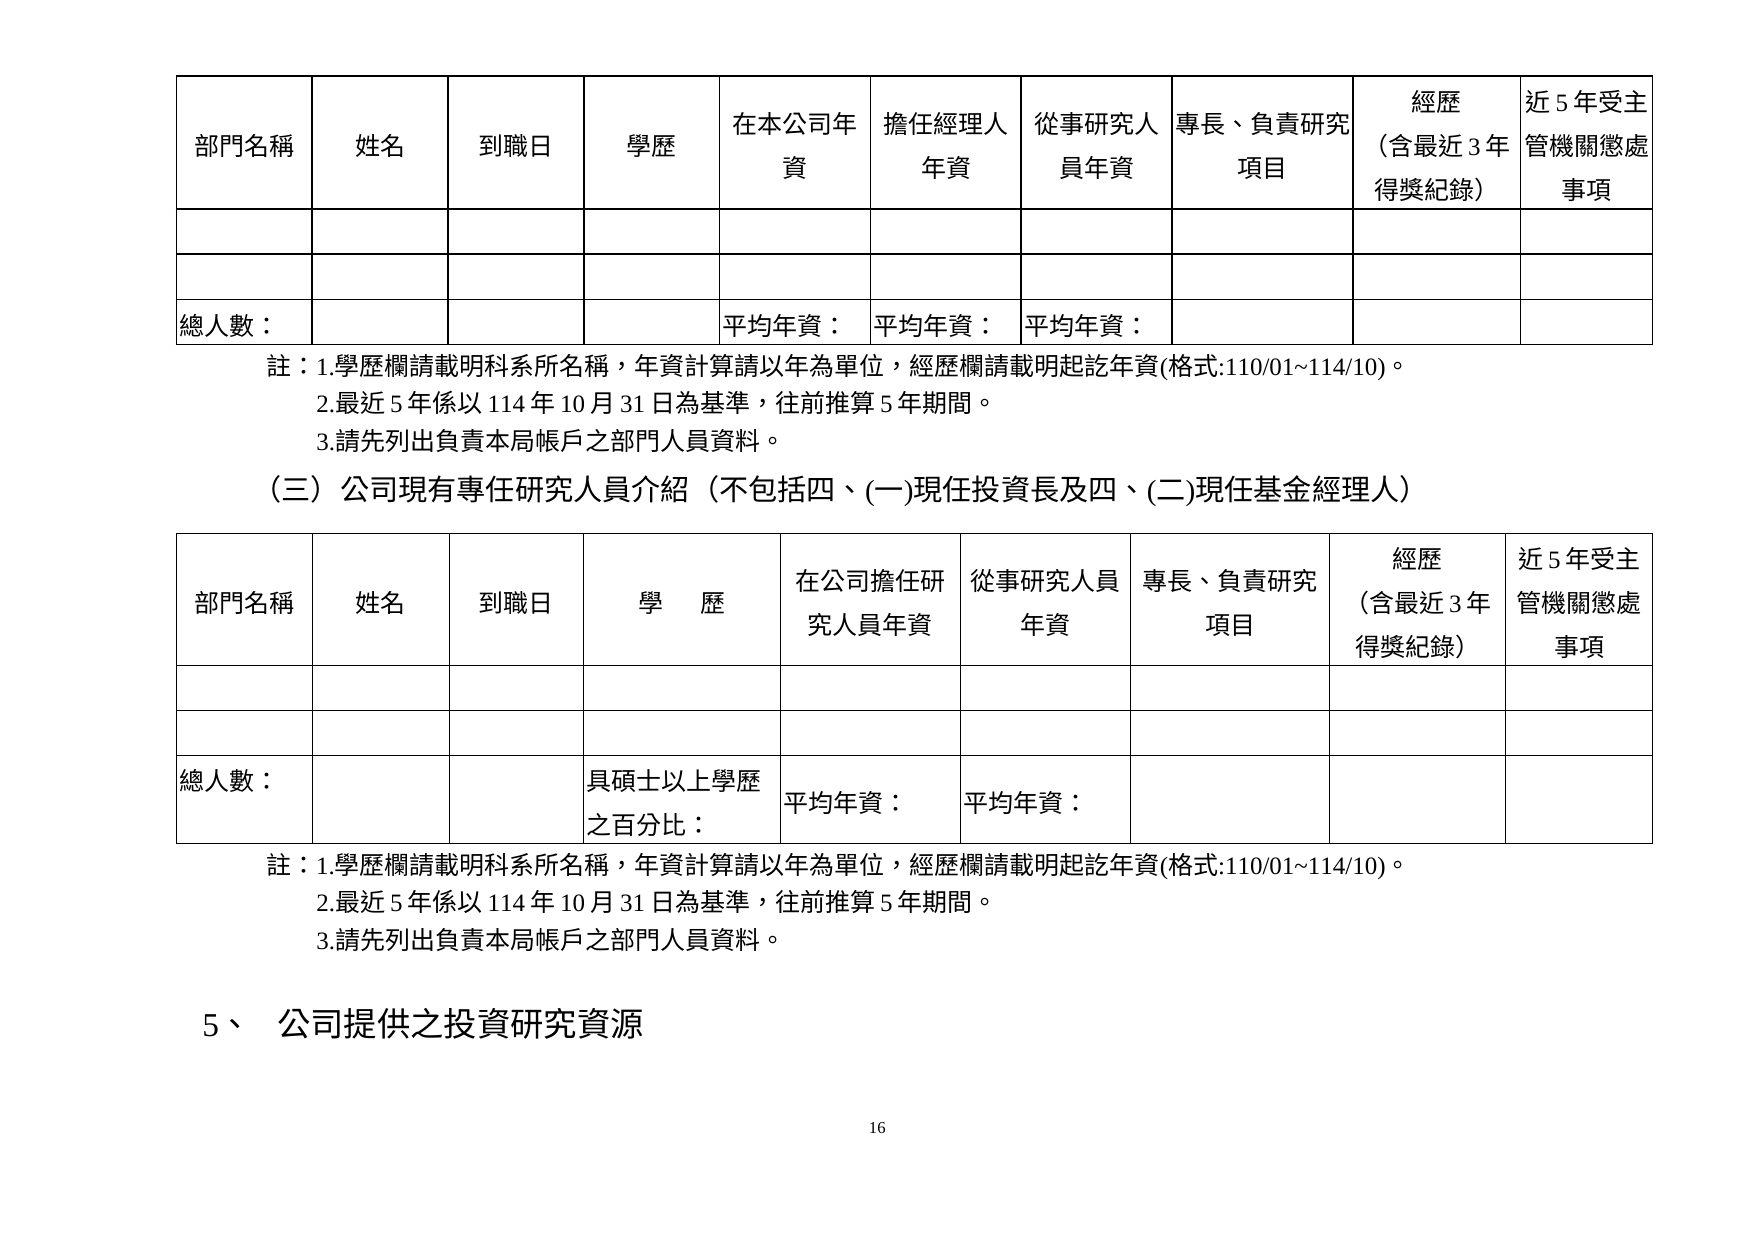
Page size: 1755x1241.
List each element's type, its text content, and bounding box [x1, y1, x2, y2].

table_header 部門名稱 [177, 77, 311, 208]
table_header 學 歷 [584, 534, 780, 665]
table_cell [1506, 711, 1652, 755]
table_cell [1131, 666, 1329, 710]
table_cell [1022, 210, 1171, 253]
table_cell [720, 255, 870, 298]
table_cell [781, 711, 960, 755]
table_cell 具碩士以上學歷之百分比： [584, 756, 780, 843]
table_cell [450, 711, 583, 755]
table_cell [1354, 300, 1520, 344]
table_cell [961, 666, 1130, 710]
table_header 在本公司年資 [720, 77, 870, 208]
table_cell [1521, 210, 1652, 253]
table_cell [1506, 756, 1652, 843]
table_cell [1521, 300, 1652, 344]
table_cell 平均年資： [961, 756, 1130, 843]
table_header 經歷 （含最近3年得獎紀錄） [1354, 77, 1520, 208]
table_cell [584, 666, 780, 710]
table_header 近5年受主管機關懲處事項 [1521, 77, 1652, 208]
table_cell [313, 255, 447, 298]
table_cell [781, 666, 960, 710]
table_cell [177, 210, 311, 253]
table_cell [177, 711, 312, 755]
table_header 到職日 [449, 77, 583, 208]
table_cell [1330, 711, 1505, 755]
table_cell [313, 300, 447, 344]
table_header 學歷 [585, 77, 719, 208]
table_header 部門名稱 [177, 534, 312, 665]
text 2.最近5年係以114年10月31日為基準，往前推算5年期間。 [316, 882, 1573, 919]
table_header 專長、負責研究項目 [1131, 534, 1329, 665]
table_cell [313, 210, 447, 253]
table_header 從事研究人員年資 [961, 534, 1130, 665]
table_cell [584, 711, 780, 755]
table_cell 平均年資： [781, 756, 960, 843]
table_header 經歷 （含最近3年得獎紀錄） [1330, 534, 1505, 665]
text 註：1.學歷欄請載明科系所名稱，年資計算請以年為單位，經歷欄請載明起訖年資(格式:110/01~114/10)。 [252, 345, 1573, 383]
table_cell [1506, 666, 1652, 710]
table_header 在公司擔任研究人員年資 [781, 534, 960, 665]
table_header 姓名 [313, 534, 449, 665]
table_cell [313, 756, 449, 843]
text 3.請先列出負責本局帳戶之部門人員資料。 [316, 420, 1573, 458]
text （三）公司現有專任研究人員介紹（不包括四、(一)現任投資長及四、(二)現任基金經理人） [252, 470, 1573, 508]
table_cell [450, 756, 583, 843]
table_cell [1173, 300, 1352, 344]
table_cell [1521, 255, 1652, 298]
table_cell [871, 255, 1020, 298]
table_cell [450, 666, 583, 710]
list 公司提供之投資研究資源 [202, 1007, 1577, 1044]
table_cell [1131, 756, 1329, 843]
table_cell [585, 210, 719, 253]
table_header 從事研究人員年資 [1022, 77, 1171, 208]
table_cell 平均年資： [720, 300, 870, 344]
table_cell [1173, 210, 1352, 253]
table_cell [961, 711, 1130, 755]
table_cell [1131, 711, 1329, 755]
table_cell [1022, 255, 1171, 298]
table_header 到職日 [450, 534, 583, 665]
table_cell [585, 255, 719, 298]
table_cell 平均年資： [871, 300, 1020, 344]
table_header 擔任經理人年資 [871, 77, 1020, 208]
table_cell [871, 210, 1020, 253]
table_cell 總人數： [177, 756, 312, 843]
table_cell [1354, 210, 1520, 253]
table_cell [177, 666, 312, 710]
table_cell [177, 255, 311, 298]
table_cell 平均年資： [1022, 300, 1171, 344]
table_header 近5年受主管機關懲處事項 [1506, 534, 1652, 665]
text 2.最近5年係以114年10月31日為基準，往前推算5年期間。 [316, 383, 1573, 420]
table_cell [1330, 666, 1505, 710]
table_cell [720, 210, 870, 253]
table_header 專長、負責研究項目 [1173, 77, 1352, 208]
table_header 姓名 [313, 77, 447, 208]
table_cell [449, 300, 583, 344]
text 3.請先列出負責本局帳戶之部門人員資料。 [316, 919, 1573, 957]
text 註：1.學歷欄請載明科系所名稱，年資計算請以年為單位，經歷欄請載明起訖年資(格式:110/01~114/10)。 [252, 844, 1573, 882]
table_cell [1354, 255, 1520, 298]
table_cell [313, 666, 449, 710]
table_cell 總人數： [177, 300, 311, 344]
table_cell [313, 711, 449, 755]
table_cell [1173, 255, 1352, 298]
table_cell [449, 255, 583, 298]
table_cell [449, 210, 583, 253]
table_cell [1330, 756, 1505, 843]
table_cell [585, 300, 719, 344]
